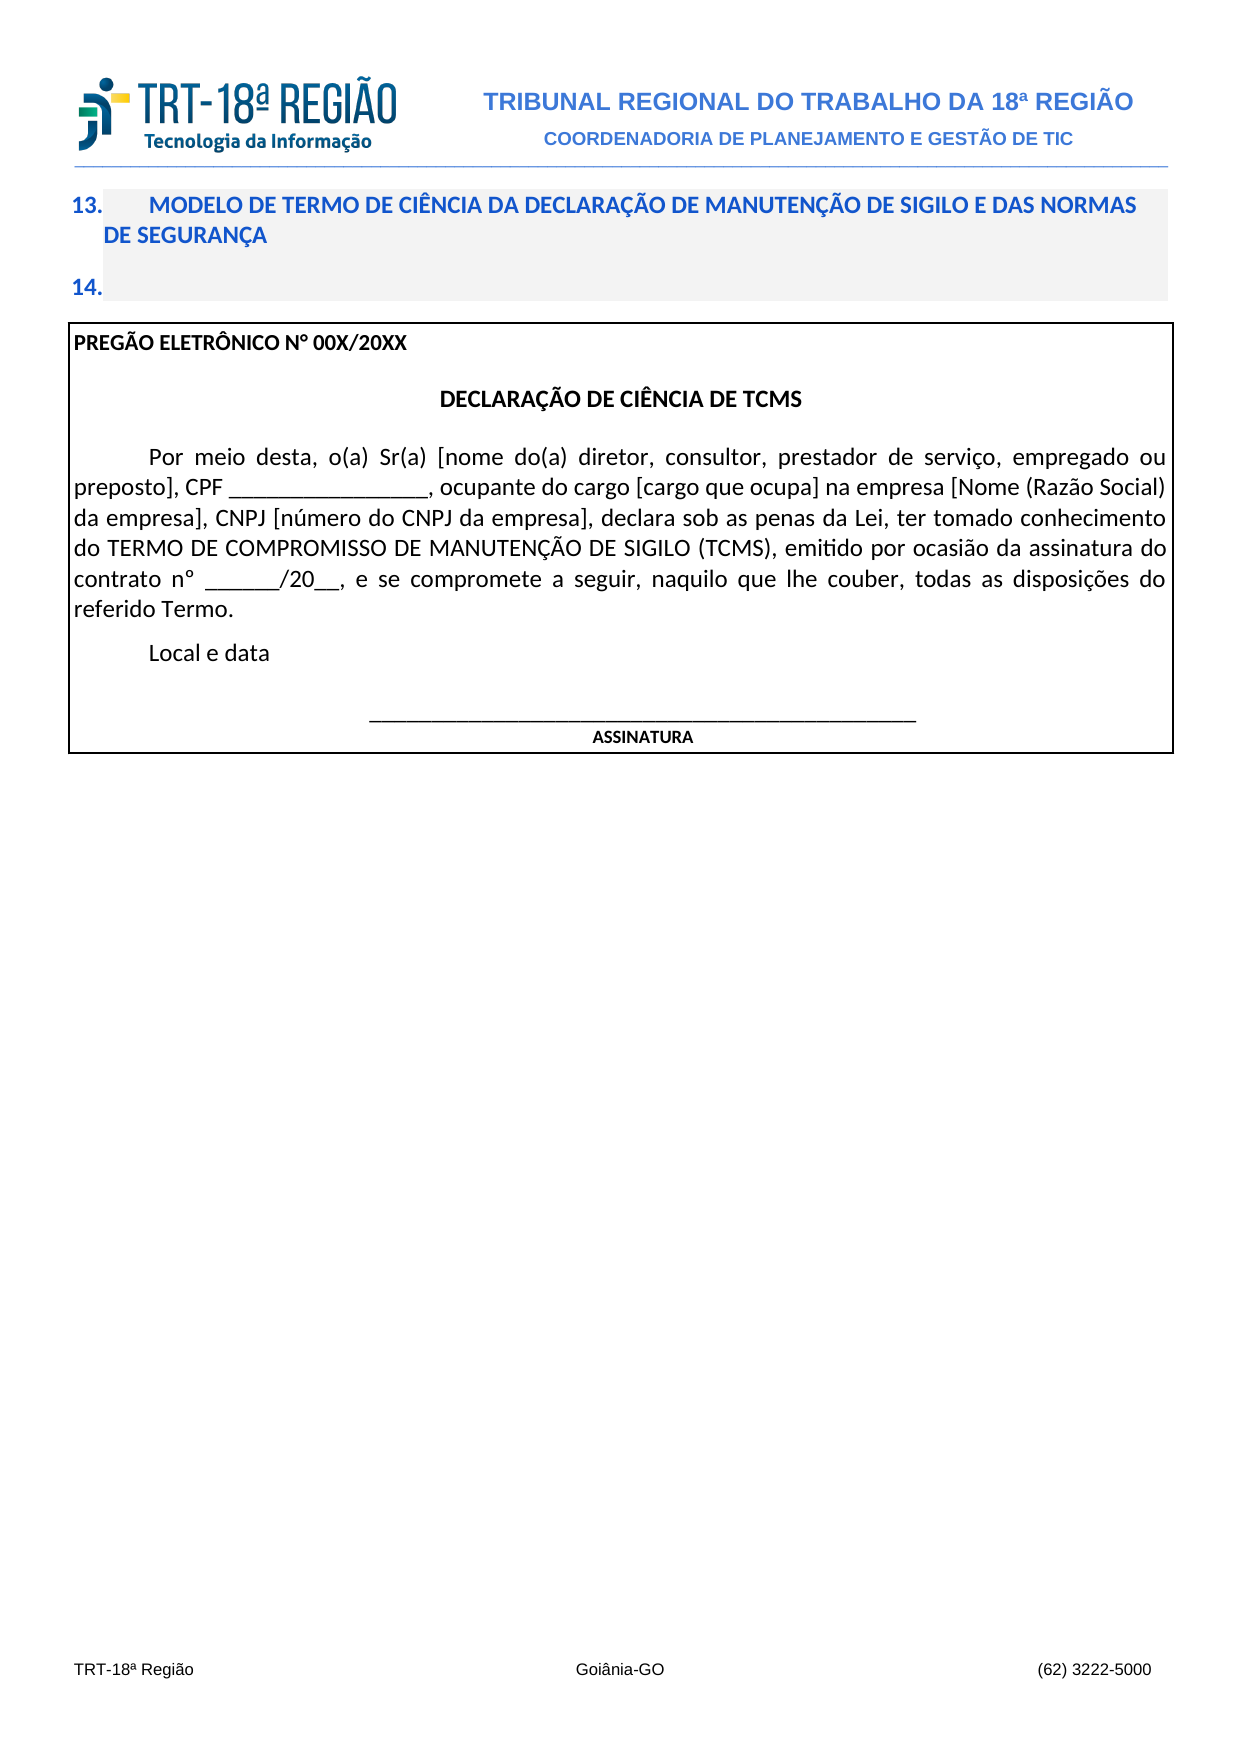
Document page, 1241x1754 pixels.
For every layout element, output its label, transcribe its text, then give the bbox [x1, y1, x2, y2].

text Local e data [70, 630, 1172, 667]
picture [73, 73, 401, 155]
text PREGÃO ELETRÔNICO N° 00X/20XX [70, 324, 1172, 356]
text Por meio desta, o(a) Sr(a) [nome do(a) diretor, consultor, prestador de serviço, empregado ou preposto], CPF ________________, ocupante do cargo [cargo que ocupa] na empresa [Nome (Razão Social) da empresa], CNPJ [número do CNPJ da empresa], declara sob as penas da Lei, ter tomado conhecimento do TERMO DE COMPROMISSO DE MANUTENÇÃO DE SIGILO (TCMS), emitido por ocasião da assinatura do contrato nº ______/20__, e se compromete a seguir, naquilo que lhe couber, todas as disposições do referido Termo. [70, 435, 1172, 624]
subtitle MODELO DE TERMO DE CIÊNCIA DA DECLARAÇÃO DE MANUTENÇÃO DE SIGILO E DAS NORMAS DE SEGURANÇA [103, 189, 1168, 250]
text ASSINATURA [70, 719, 1172, 752]
text DECLARAÇÃO DE CIÊNCIA DE TCMS [70, 377, 1172, 413]
text ____________________________________________ [70, 689, 1172, 719]
